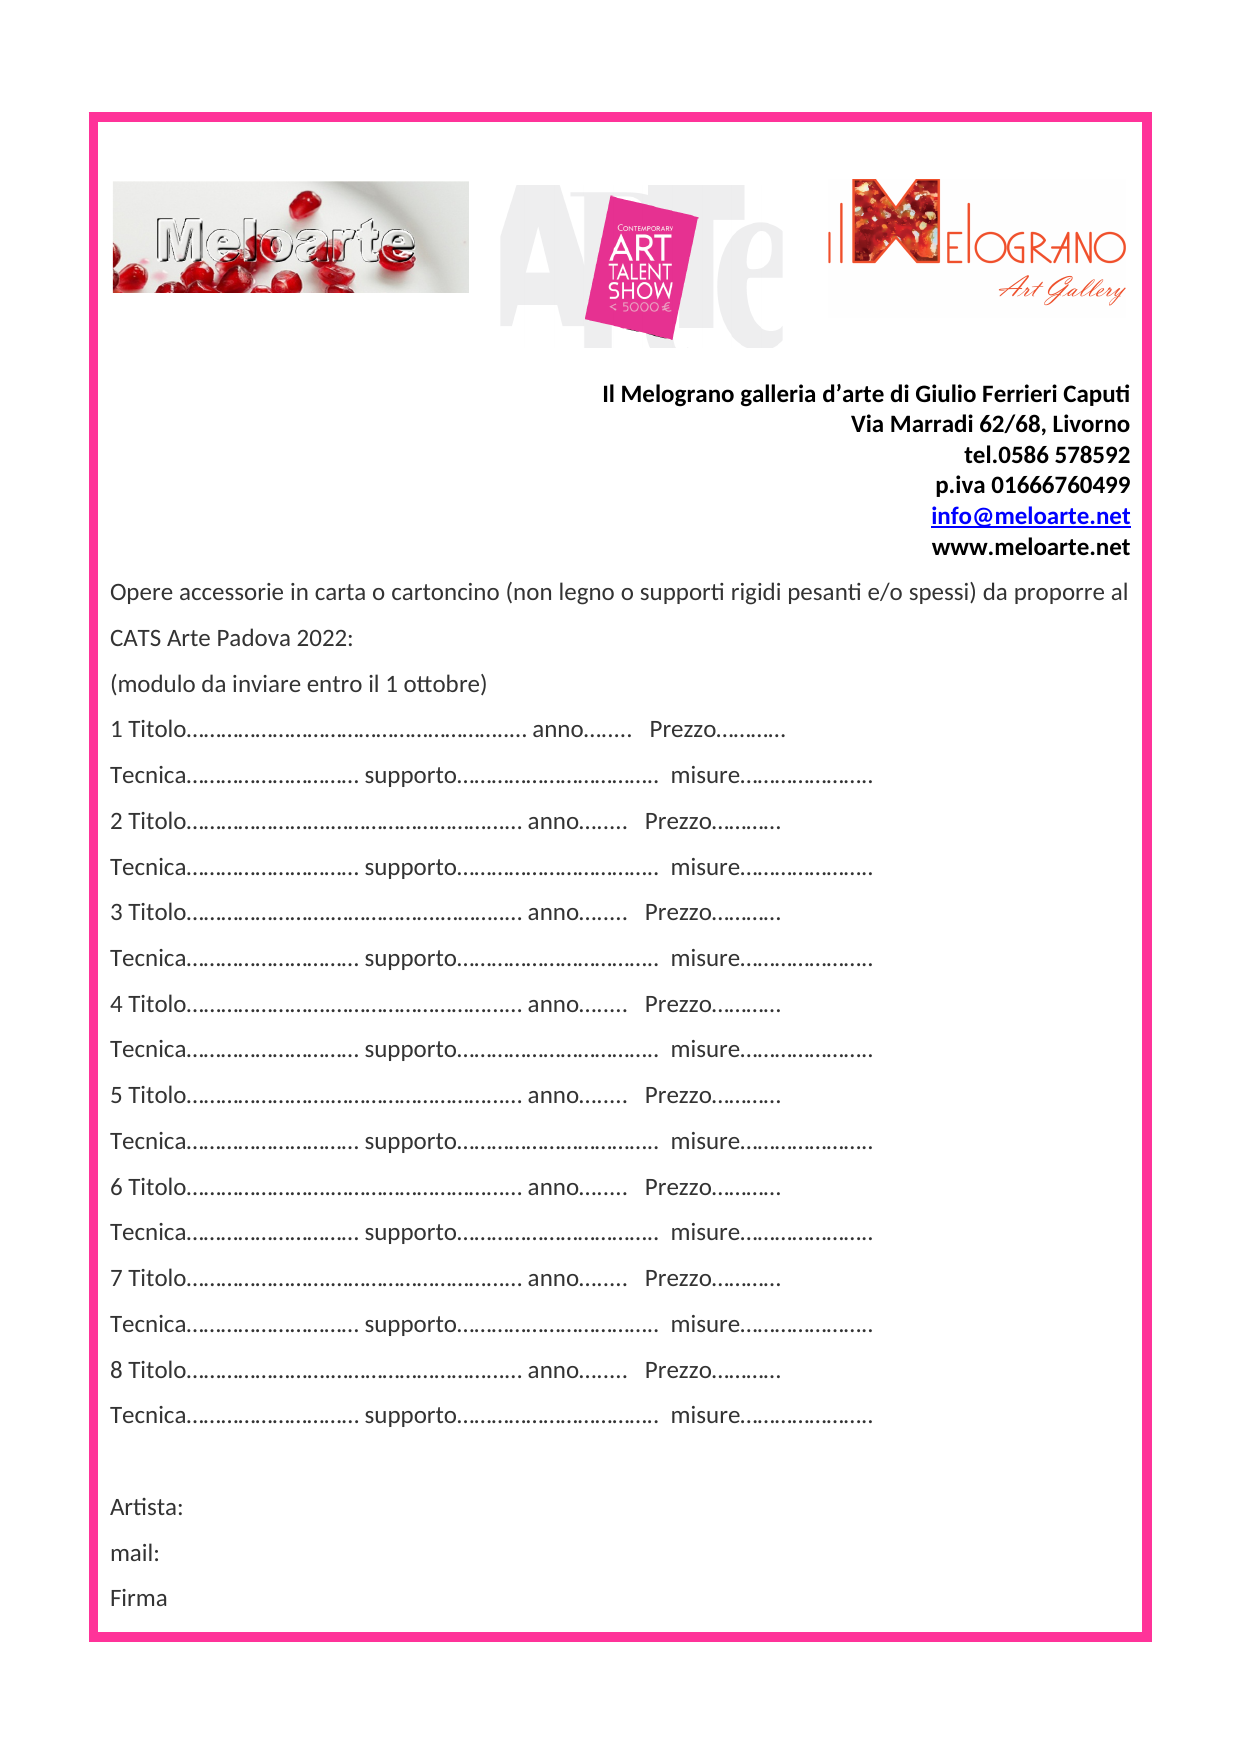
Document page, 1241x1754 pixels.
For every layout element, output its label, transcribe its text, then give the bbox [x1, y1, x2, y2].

text tel.0586 578592 [110, 439, 1131, 469]
text p.iva 01666760499 [110, 469, 1131, 500]
text 6 Titolo…………………….………………………...… anno…..... Prezzo………… Tecnica………………………… supporto…………………………….. misure………………….. [110, 1171, 1131, 1247]
text 1 Titolo………………………………………………..… anno…..... Prezzo………… Tecnica………………………… supporto…………………………….. misure………………….. [110, 713, 1131, 790]
text info@meloarte.net [110, 500, 1131, 531]
text www.meloarte.net [110, 531, 1131, 561]
text 5 Titolo…………………….………………………...… anno…..... Prezzo………… Tecnica………………………… supporto…………………………….. misure………………….. [110, 1079, 1131, 1156]
text Artista: [110, 1491, 1131, 1521]
text 7 Titolo…………………….………………………...… anno…..... Prezzo………… Tecnica………………………… supporto…………………………….. misure………………….. [110, 1262, 1131, 1338]
text Firma [110, 1582, 1131, 1613]
text 8 Titolo…………………….………………………...… anno…..... Prezzo………… Tecnica………………………… supporto…………………………….. misure………………….. [110, 1354, 1131, 1430]
picture [112, 181, 469, 293]
text 2 Titolo…………………….………………………...… anno…..... Prezzo………… Tecnica………………………… supporto…………………………….. misure………………….. [110, 805, 1131, 881]
text Il Melograno galleria d’arte di Giulio Ferrieri Caputi [110, 378, 1131, 408]
picture [828, 179, 1126, 318]
text Via Marradi 62/68, Livorno [110, 408, 1131, 439]
text (modulo da inviare entro il 1 ottobre) [110, 668, 1131, 698]
text Opere accessorie in carta o cartoncino (non legno o supporti rigidi pesanti e/o spessi) da proporre al CATS Arte Padova 2022: [110, 576, 1131, 653]
text mail: [110, 1537, 1131, 1567]
text 4 Titolo…………………….………………………...… anno…..... Prezzo………… Tecnica………………………… supporto…………………………….. misure………………….. [110, 988, 1131, 1064]
text 3 Titolo…………………….……………….………..… anno…..... Prezzo………… Tecnica………………………… supporto…………………………….. misure………………….. [110, 896, 1131, 973]
